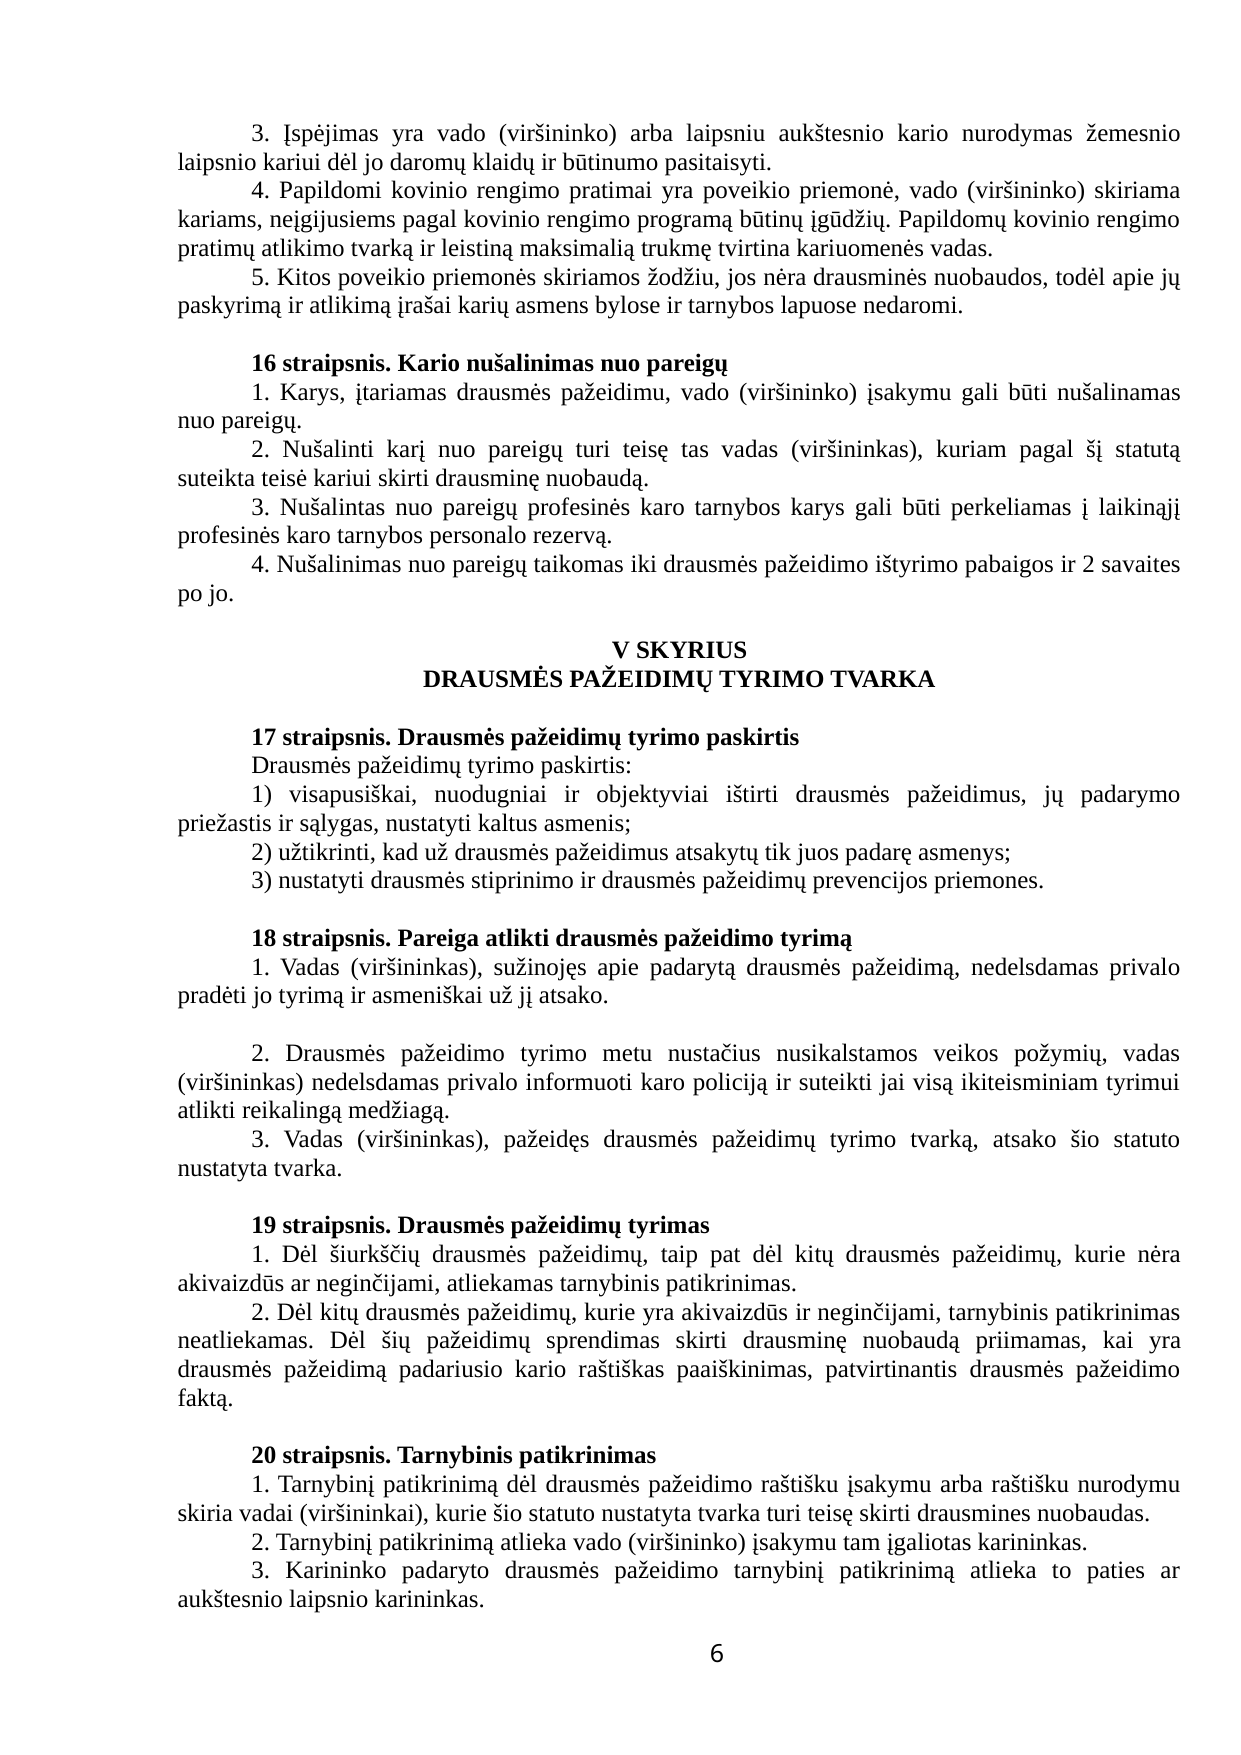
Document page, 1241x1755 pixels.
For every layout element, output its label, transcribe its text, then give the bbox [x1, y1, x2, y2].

text 16 straipsnis. Kario nušalinimas nuo pareigų [177, 348, 1181, 377]
text 17 straipsnis. Drausmės pažeidimų tyrimo paskirtis [177, 722, 1181, 751]
text 3) nustatyti drausmės stiprinimo ir drausmės pažeidimų prevencijos priemones. [177, 866, 1181, 894]
text 2. Dėl kitų drausmės pažeidimų, kurie yra akivaizdūs ir neginčijami, tarnybinis patikrinimas neatliekamas. Dėl šių pažeidimų sprendimas skirti drausminę nuobaudą priimamas, kai yra drausmės pažeidimą padariusio kario raštiškas paaiškinimas, patvirtinantis drausmės pažeidimo faktą. [177, 1297, 1181, 1412]
text 3. Karininko padaryto drausmės pažeidimo tarnybinį patikrinimą atlieka to paties ar aukštesnio laipsnio karininkas. [177, 1556, 1181, 1613]
text 1. Vadas (viršininkas), sužinojęs apie padarytą drausmės pažeidimą, nedelsdamas privalo pradėti jo tyrimą ir asmeniškai už jį atsako. [177, 952, 1181, 1009]
text 4. Nušalinimas nuo pareigų taikomas iki drausmės pažeidimo ištyrimo pabaigos ir 2 savaites po jo. [177, 549, 1181, 607]
text 2. Drausmės pažeidimo tyrimo metu nustačius nusikalstamos veikos požymių, vadas (viršininkas) nedelsdamas privalo informuoti karo policiją ir suteikti jai visą ikiteisminiam tyrimui atlikti reikalingą medžiagą. [177, 1038, 1181, 1124]
text 1. Dėl šiurkščių drausmės pažeidimų, taip pat dėl kitų drausmės pažeidimų, kurie nėra akivaizdūs ar neginčijami, atliekamas tarnybinis patikrinimas. [177, 1239, 1181, 1297]
text 1) visapusiškai, nuodugniai ir objektyviai ištirti drausmės pažeidimus, jų padarymo priežastis ir sąlygas, nustatyti kaltus asmenis; [177, 779, 1181, 837]
text 2. Nušalinti karį nuo pareigų turi teisę tas vadas (viršininkas), kuriam pagal šį statutą suteikta teisė kariui skirti drausminę nuobaudą. [177, 434, 1181, 492]
text 1. Karys, įtariamas drausmės pažeidimu, vado (viršininko) įsakymu gali būti nušalinamas nuo pareigų. [177, 377, 1181, 434]
text 1. Tarnybinį patikrinimą dėl drausmės pažeidimo raštišku įsakymu arba raštišku nurodymu skiria vadai (viršininkai), kurie šio statuto nustatyta tvarka turi teisę skirti drausmines nuobaudas. [177, 1469, 1181, 1527]
text Drausmės pažeidimų tyrimo paskirtis: [177, 751, 1181, 779]
text 3. Nušalintas nuo pareigų profesinės karo tarnybos karys gali būti perkeliamas į laikinąjį profesinės karo tarnybos personalo rezervą. [177, 492, 1181, 549]
text DRAUSMĖS PAŽEIDIMŲ TYRIMO TVARKA [177, 664, 1181, 693]
text 18 straipsnis. Pareiga atlikti drausmės pažeidimo tyrimą [177, 923, 1181, 952]
text 3. Įspėjimas yra vado (viršininko) arba laipsniu aukštesnio kario nurodymas žemesnio laipsnio kariui dėl jo daromų klaidų ir būtinumo pasitaisyti. [177, 118, 1181, 176]
text 19 straipsnis. Drausmės pažeidimų tyrimas [177, 1211, 1181, 1239]
text 3. Vadas (viršininkas), pažeidęs drausmės pažeidimų tyrimo tvarką, atsako šio statuto nustatyta tvarka. [177, 1124, 1181, 1182]
text 2. Tarnybinį patikrinimą atlieka vado (viršininko) įsakymu tam įgaliotas karininkas. [177, 1527, 1181, 1556]
text 2) užtikrinti, kad už drausmės pažeidimus atsakytų tik juos padarę asmenys; [177, 837, 1181, 866]
text V SKYRIUS [177, 636, 1181, 664]
text 4. Papildomi kovinio rengimo pratimai yra poveikio priemonė, vado (viršininko) skiriama kariams, neįgijusiems pagal kovinio rengimo programą būtinų įgūdžių. Papildomų kovinio rengimo pratimų atlikimo tvarką ir leistiną maksimalią trukmę tvirtina kariuomenės vadas. [177, 176, 1181, 262]
text 20 straipsnis. Tarnybinis patikrinimas [177, 1441, 1181, 1469]
text 5. Kitos poveikio priemonės skiriamos žodžiu, jos nėra drausminės nuobaudos, todėl apie jų paskyrimą ir atlikimą įrašai karių asmens bylose ir tarnybos lapuose nedaromi. [177, 262, 1181, 319]
